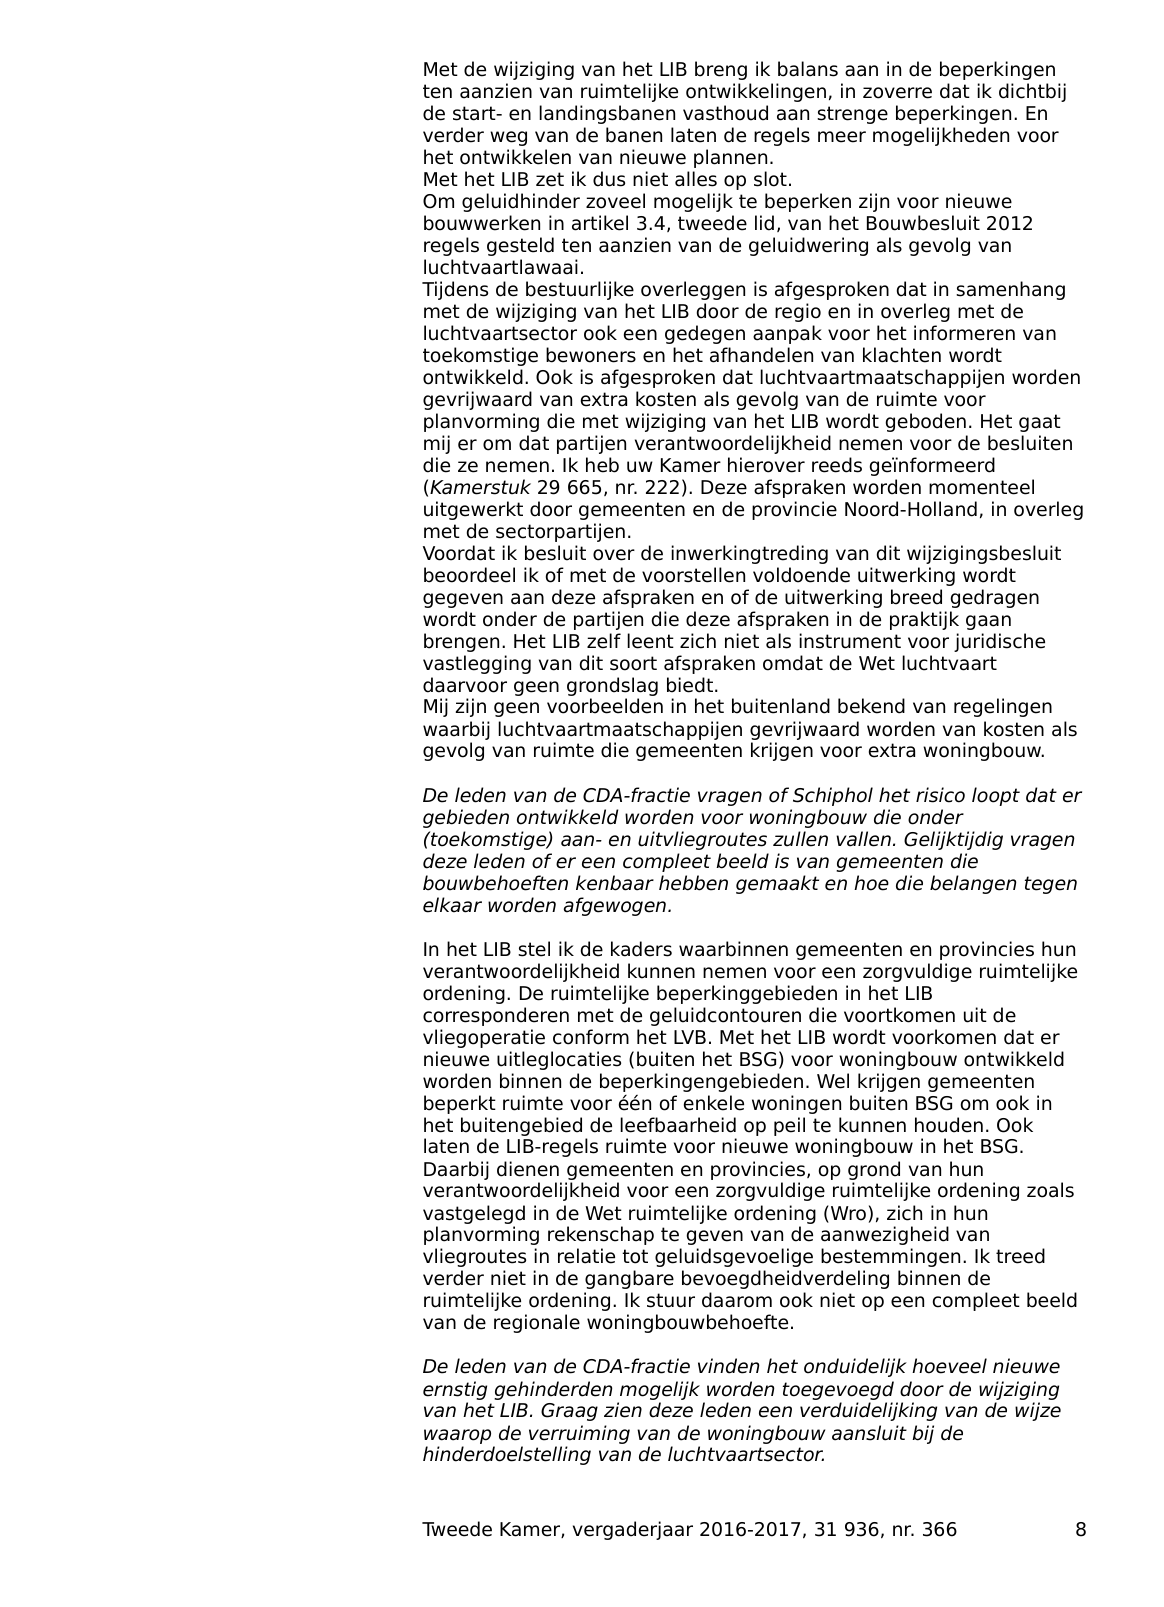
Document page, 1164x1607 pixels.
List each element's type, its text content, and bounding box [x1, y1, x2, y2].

text De leden van de CDA-fractie vragen of Schiphol het risico loopt dat er gebieden ontwikkeld worden voor woningbouw die onder (toekomstige) aan- en uitvliegroutes zullen vallen. Gelijktijdig vragen deze leden of er een compleet beeld is van gemeenten die bouwbehoeften kenbaar hebben gemaakt en hoe die belangen tegen elkaar worden afgewogen. [422, 784, 1087, 916]
text In het LIB stel ik de kaders waarbinnen gemeenten en provincies hun verantwoordelijkheid kunnen nemen voor een zorgvuldige ruimtelijke ordening. De ruimtelijke beperkinggebieden in het LIB corresponderen met de geluidcontouren die voortkomen uit de vliegoperatie conform het LVB. Met het LIB wordt voorkomen dat er nieuwe uitleglocaties (buiten het BSG) voor woningbouw ontwikkeld worden binnen de beperkingengebieden. Wel krijgen gemeenten beperkt ruimte voor één of enkele woningen buiten BSG om ook in het buitengebied de leefbaarheid op peil te kunnen houden. Ook laten de LIB-regels ruimte voor nieuwe woningbouw in het BSG. Daarbij dienen gemeenten en provincies, op grond van hun verantwoordelijkheid voor een zorgvuldige ruimtelijke ordening zoals vastgelegd in de Wet ruimtelijke ordening (Wro), zich in hun planvorming rekenschap te geven van de aanwezigheid van vliegroutes in relatie tot geluidsgevoelige bestemmingen. Ik treed verder niet in de gangbare bevoegdheidverdeling binnen de ruimtelijke ordening. Ik stuur daarom ook niet op een compleet beeld van de regionale woningbouwbehoefte. [422, 939, 1087, 1334]
text Met het LIB zet ik dus niet alles op slot. [422, 169, 1087, 191]
text Voordat ik besluit over de inwerkingtreding van dit wijzigingsbesluit beoordeel ik of met de voorstellen voldoende uitwerking wordt gegeven aan deze afspraken en of de uitwerking breed gedragen wordt onder de partijen die deze afspraken in de praktijk gaan brengen. Het LIB zelf leent zich niet als instrument voor juridische vastlegging van dit soort afspraken omdat de Wet luchtvaart daarvoor geen grondslag biedt. [422, 543, 1087, 696]
text Mij zijn geen voorbeelden in het buitenland bekend van regelingen waarbij luchtvaartmaatschappijen gevrijwaard worden van kosten als gevolg van ruimte die gemeenten krijgen voor extra woningbouw. [422, 696, 1087, 762]
text Tijdens de bestuurlijke overleggen is afgesproken dat in samenhang met de wijziging van het LIB door de regio en in overleg met de luchtvaartsector ook een gedegen aanpak voor het informeren van toekomstige bewoners en het afhandelen van klachten wordt ontwikkeld. Ook is afgesproken dat luchtvaartmaatschappijen worden gevrijwaard van extra kosten als gevolg van de ruimte voor planvorming die met wijziging van het LIB wordt geboden. Het gaat mij er om dat partijen verantwoordelijkheid nemen voor de besluiten die ze nemen. Ik heb uw Kamer hierover reeds geïnformeerd (Kamerstuk 29 665, nr. 222). Deze afspraken worden momenteel uitgewerkt door gemeenten en de provincie Noord-Holland, in overleg met de sectorpartijen. [422, 279, 1087, 543]
text Met de wijziging van het LIB breng ik balans aan in de beperkingen ten aanzien van ruimtelijke ontwikkelingen, in zoverre dat ik dichtbij de start- en landingsbanen vasthoud aan strenge beperkingen. En verder weg van de banen laten de regels meer mogelijkheden voor het ontwikkelen van nieuwe plannen. [422, 59, 1087, 169]
text De leden van de CDA-fractie vinden het onduidelijk hoeveel nieuwe ernstig gehinderden mogelijk worden toegevoegd door de wijziging van het LIB. Graag zien deze leden een verduidelijking van de wijze waarop de verruiming van de woningbouw aansluit bij de hinderdoelstelling van de luchtvaartsector. [422, 1356, 1087, 1466]
text Om geluidhinder zoveel mogelijk te beperken zijn voor nieuwe bouwwerken in artikel 3.4, tweede lid, van het Bouwbesluit 2012 regels gesteld ten aanzien van de geluidwering als gevolg van luchtvaartlawaai. [422, 191, 1087, 279]
